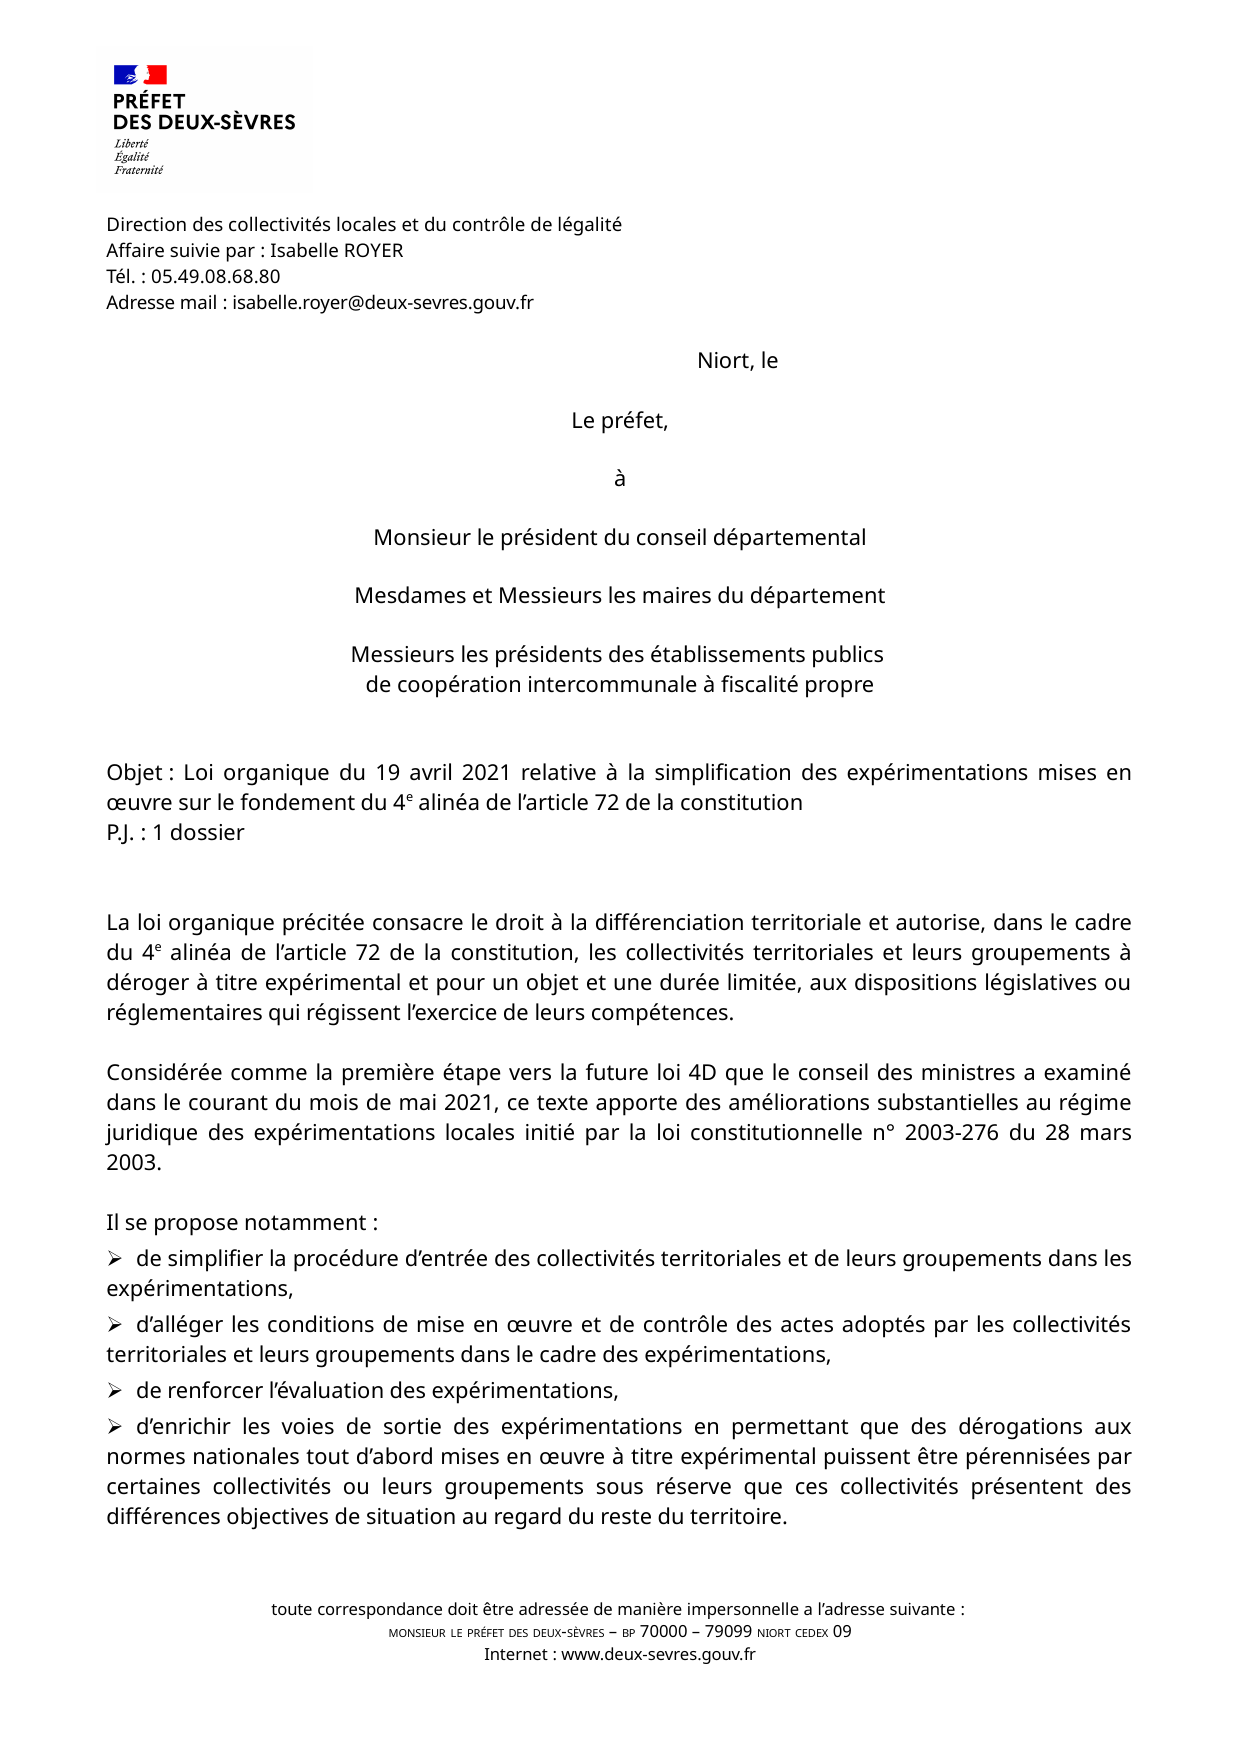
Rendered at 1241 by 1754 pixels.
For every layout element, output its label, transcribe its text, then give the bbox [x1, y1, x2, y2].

text Monsieur le président du conseil départemental [106, 522, 1134, 552]
text à [106, 463, 1134, 493]
picture [95, 46, 313, 193]
text Tél. : 05.49.08.68.80 [106, 262, 1134, 288]
text Direction des collectivités locales et du contrôle de légalité [106, 210, 1134, 236]
text La loi organique précitée consacre le droit à la différenciation territoriale et autorise, dans le cadre du 4e alinéa de l’article 72 de la constitution, les collectivités territoriales et leurs groupements à déroger à titre expérimental et pour un objet et une durée limitée, aux dispositions législatives ou réglementaires qui régissent l’exercice de leurs compétences. [106, 907, 1134, 1027]
text Adresse mail : isabelle.royer@deux-sevres.gouv.fr [106, 288, 1134, 314]
text Il se propose notamment : [106, 1207, 1134, 1237]
list de renforcer l’évaluation des expérimentations, [106, 1375, 1134, 1405]
text Mesdames et Messieurs les maires du département [106, 580, 1134, 610]
text Considérée comme la première étape vers la future loi 4D que le conseil des ministres a examiné dans le courant du mois de mai 2021, ce texte apporte des améliorations substantielles au régime juridique des expérimentations locales initié par la loi constitutionnelle n° 2003-276 du 28 mars 2003. [106, 1057, 1134, 1177]
text P.J. : 1 dossier [106, 817, 1134, 847]
text Objet : Loi organique du 19 avril 2021 relative à la simplification des expérimentations mises en œuvre sur le fondement du 4e alinéa de l’article 72 de la constitution [106, 757, 1134, 817]
text Affaire suivie par : Isabelle ROYER [106, 236, 1134, 262]
text Niort, le 18 juin 2021 [106, 344, 1134, 374]
list de simplifier la procédure d’entrée des collectivités territoriales et de leurs groupements dans les expérimentations, [106, 1243, 1134, 1303]
list d’enrichir les voies de sortie des expérimentations en permettant que des dérogations aux normes nationales tout d’abord mises en œuvre à titre expérimental puissent être pérennisées par certaines collectivités ou leurs groupements sous réserve que ces collectivités présentent des différences objectives de situation au regard du reste du territoire. [106, 1411, 1134, 1531]
text Messieurs les présidents des établissements publics de coopération intercommunale à fiscalité propre [106, 639, 1134, 699]
list d’alléger les conditions de mise en œuvre et de contrôle des actes adoptés par les collectivités territoriales et leurs groupements dans le cadre des expérimentations, [106, 1309, 1134, 1369]
text Le préfet, [106, 404, 1134, 434]
